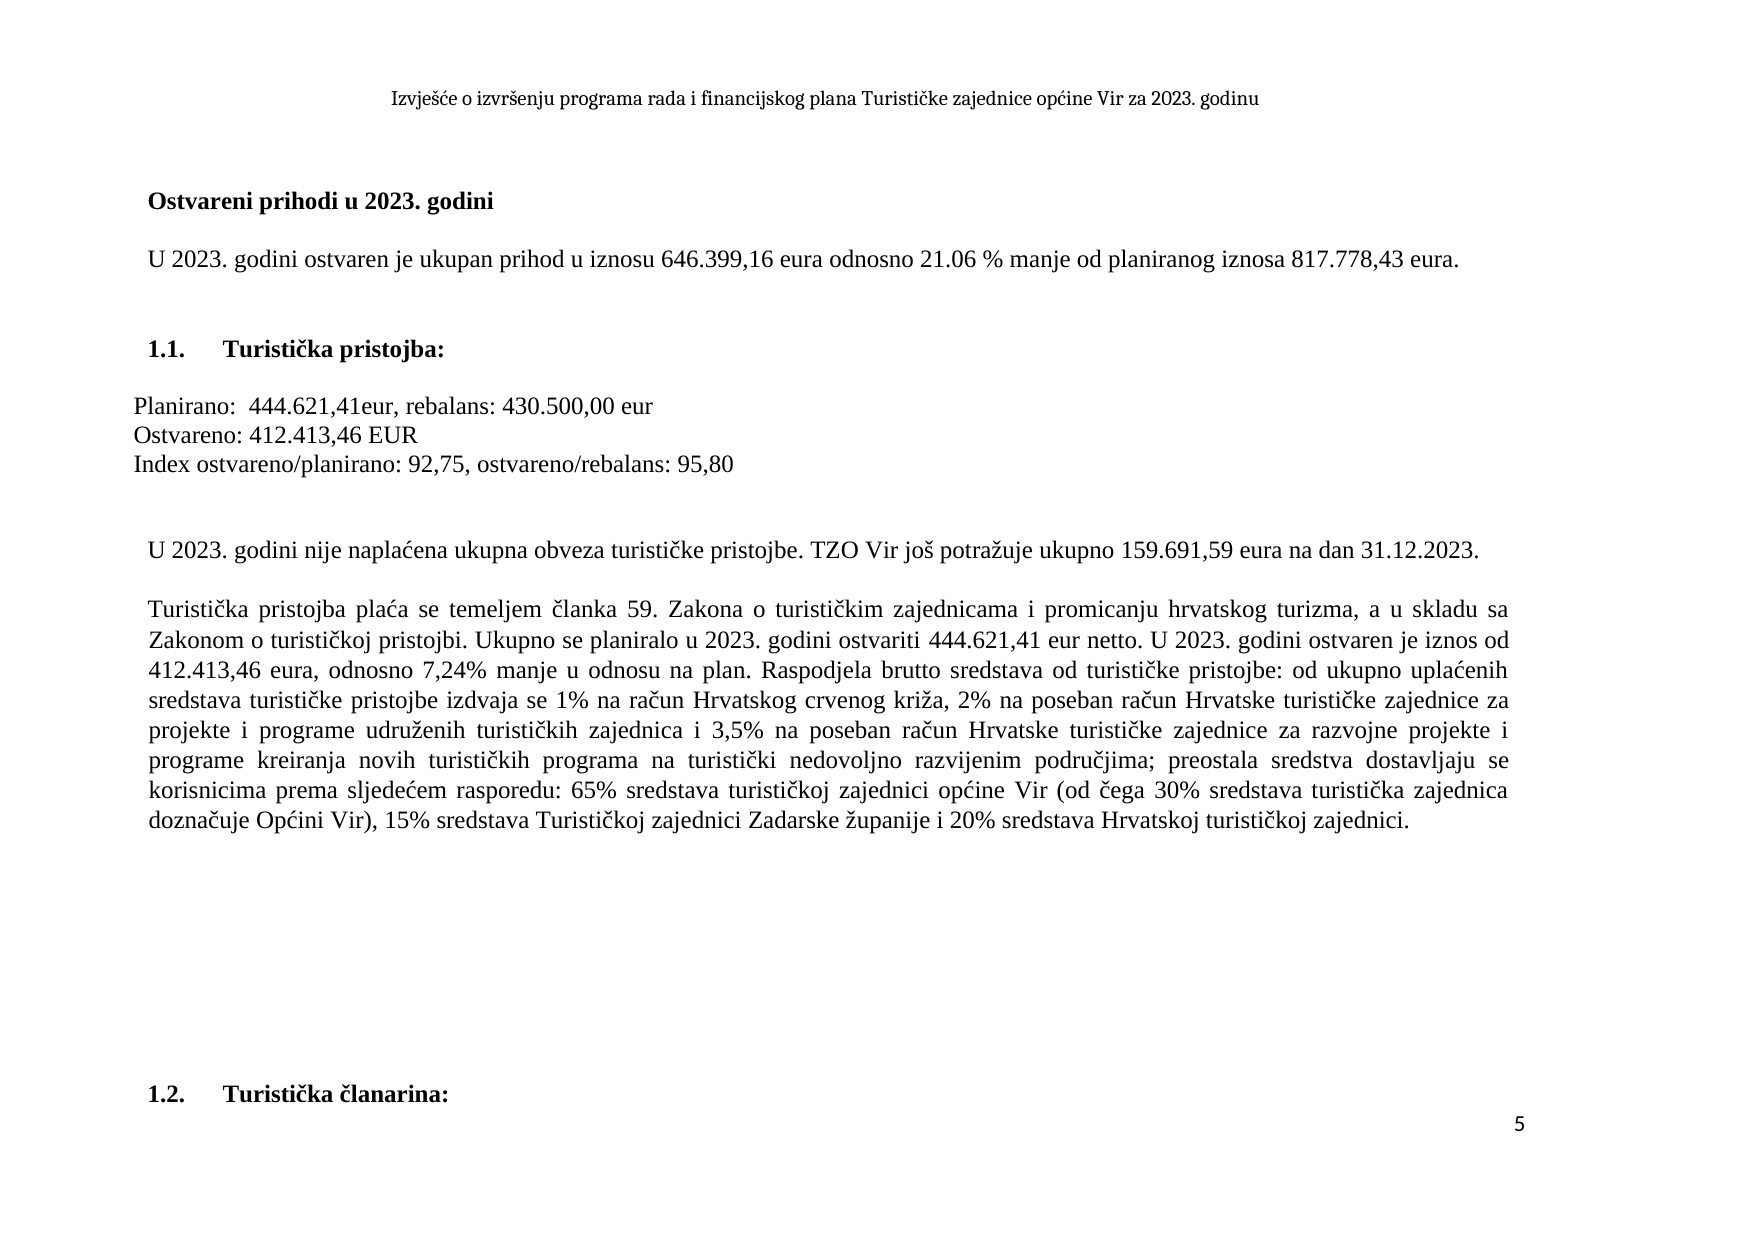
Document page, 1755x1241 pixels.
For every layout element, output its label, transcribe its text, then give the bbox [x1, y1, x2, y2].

text Ostvareni prihodi u 2023. godini [147, 186, 1510, 215]
text U 2023. godini nije naplaćena ukupna obveza turističke pristojbe. TZO Vir još potražuje ukupno 159.691,59 eura na dan 31.12.2023. [147, 535, 1510, 564]
text Turistička pristojba plaća se temeljem članka 59. Zakona o turističkim zajednicama i promicanju hrvatskog turizma, a u skladu sa Zakonom o turističkoj pristojbi. Ukupno se planiralo u 2023. godini ostvariti 444.621,41 eur netto. U 2023. godini ostvaren je iznos od 412.413,46 eura, odnosno 7,24% manje u odnosu na plan. Raspodjela brutto sredstava od turističke pristojbe: od ukupno uplaćenih sredstava turističke pristojbe izdvaja se 1% na račun Hrvatskog crvenog križa, 2% na poseban račun Hrvatske turističke zajednice za projekte i programe udruženih turističkih zajednica i 3,5% na poseban račun Hrvatske turističke zajednice za razvojne projekte i programe kreiranja novih turističkih programa na turistički nedovoljno razvijenim područjima; preostala sredstva dostavljaju se korisnicima prema sljedećem rasporedu: 65% sredstava turističkoj zajednici općine Vir (od čega 30% sredstava turistička zajednica doznačuje Općini Vir), 15% sredstava Turističkoj zajednici Zadarske županije i 20% sredstava Hrvatskoj turističkoj zajednici. [147, 594, 1510, 834]
list Turistička članarina: [147, 1079, 1525, 1108]
text Ostvareno: 412.413,46 EUR [133, 420, 1525, 449]
text Planirano: 444.621,41eur, rebalans: 430.500,00 eur [133, 391, 1525, 420]
text U 2023. godini ostvaren je ukupan prihod u iznosu 646.399,16 eura odnosno 21.06 % manje od planiranog iznosa 817.778,43 eura. [147, 244, 1510, 273]
list Turistička pristojba: [147, 334, 1525, 363]
text Index ostvareno/planirano: 92,75, ostvareno/rebalans: 95,80 [133, 449, 1525, 478]
